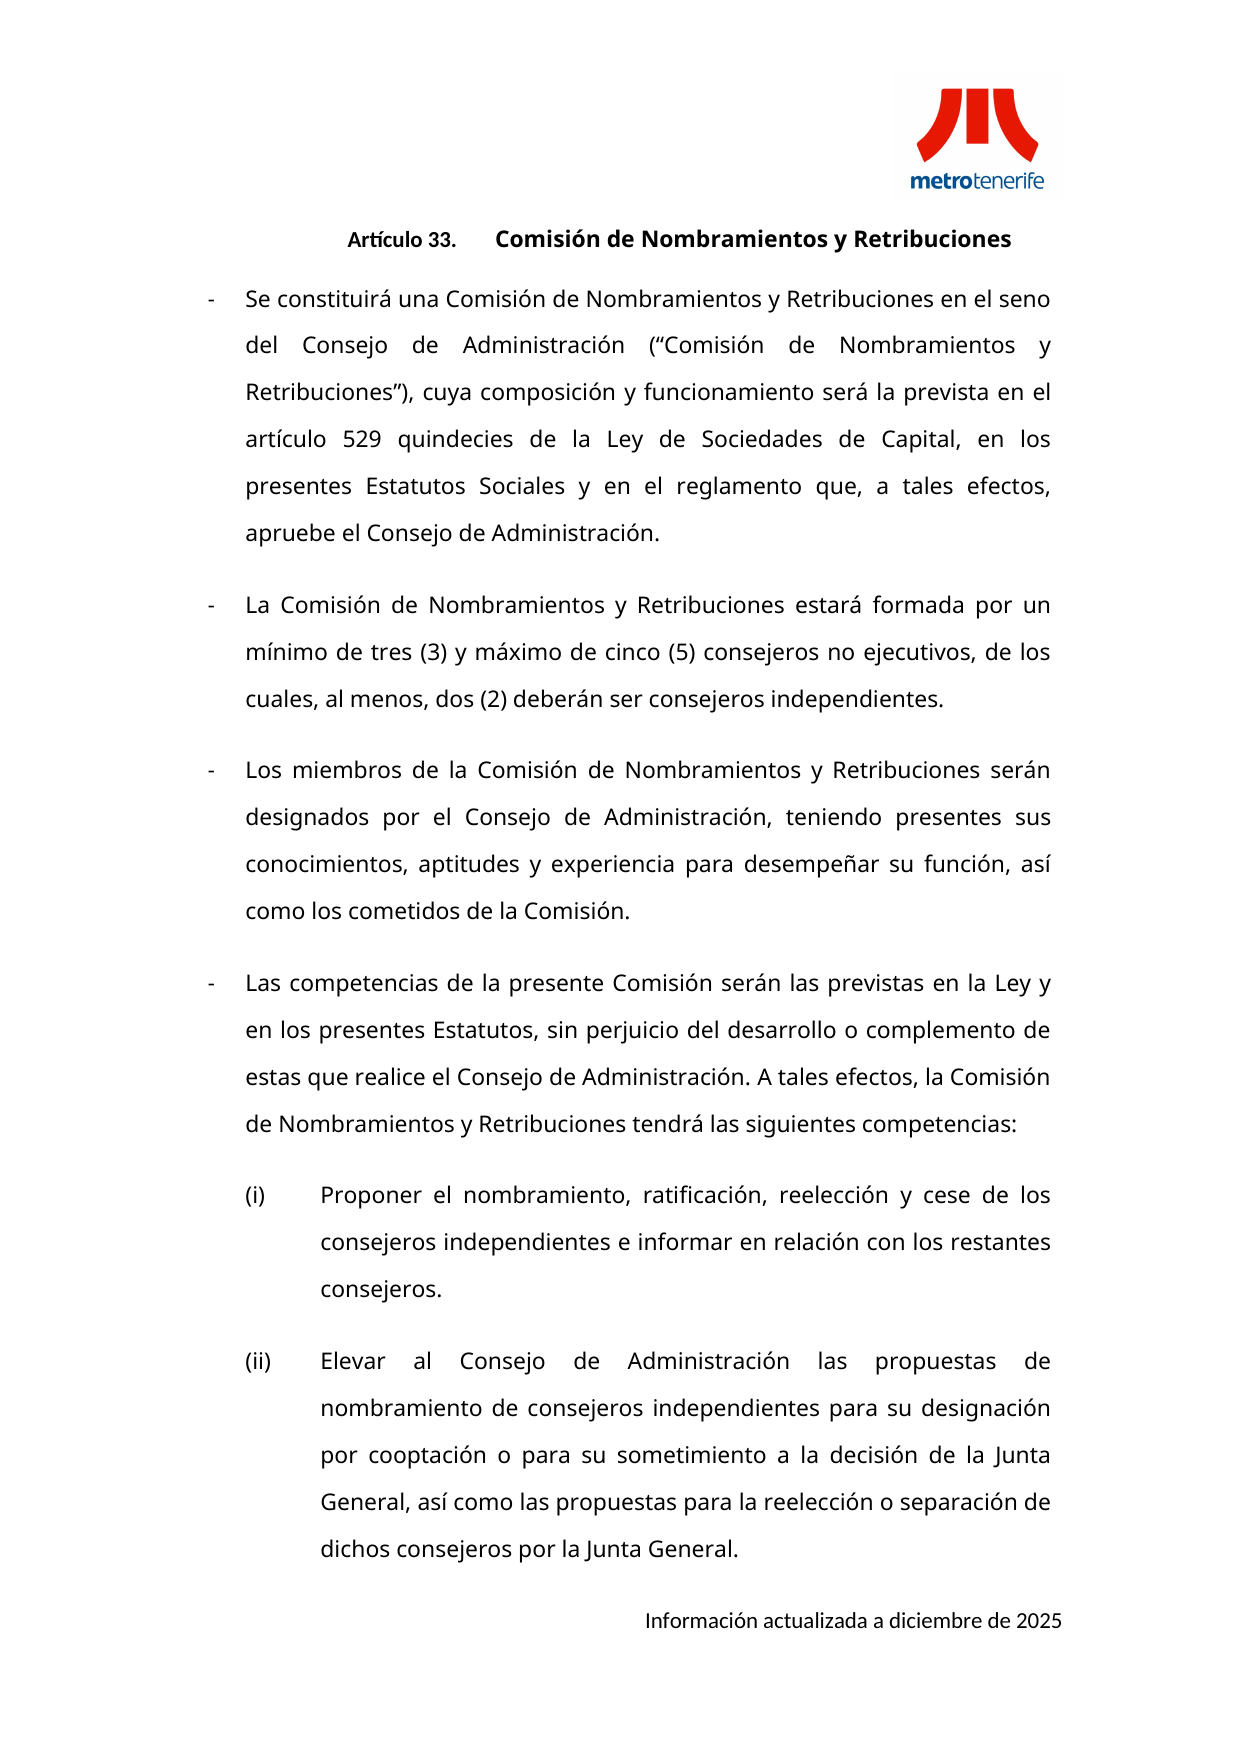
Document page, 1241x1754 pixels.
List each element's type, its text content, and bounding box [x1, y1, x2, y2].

table_cell TÍTULO I. DENOMINACIÓN, OBJETO, MEDIOS PROPIOS, DURACIÓN Y DOMICILIO Denominación social y régimen legal La sociedad mercantil “METROPOLITANO DE TENERIFE, S.A” (en adelante, “la Sociedad”) se regirá por los presentes Estatutos Sociales y, en cuanto no esté previsto en ellos, por las disposiciones legales ordenadoras del régimen jurídico de las Sociedades Anónimas, especialmente el Real Decreto Legislativo 1/2010, de 2 de julio por el que se aprueba el texto refundido de la Ley de Sociedades de Capital (en adelante “Ley de Sociedades de Capital”) y el Real Decreto 1784/1996, de 19 de julio, por el que se aprueba el Reglamento del Registro Mercantil. Objeto social La Clasificación Nacional de Actividades Económicas (C.N.A.E) correspondiente a las actividades del objeto social, y que son: 4931.- Transporte terrestre urbano y suburbano de pasajeros, que se designa como principal. 4910.- Transporte interurbano de pasajeros por ferrocarril. 7112.- Servicios técnicos de ingeniería y otras actividades relacionadas con el asesoramiento técnico. La sociedad tiene por objeto social la planificación, diseño, construcción, puesta en marcha, operación y mantenimiento de ferrocarriles. Asimismo, se incluye en el objeto las actividades de generación de energía, asesoramiento tecnológico y sistemas de comunicaciones, ya sea directamente o en colaboración con terceros. La gestión y rentabilización de su patrimonio por cualquier medio y cualquier actividad comercial accesoria que permita mejorar la cuenta de resultado de la sociedad. La actividad de la Sociedad se desarrollará tanto a nivel nacional como internacional. Quedan excluidas del objeto social todas aquellas actividades para cuyo ejercicio la Ley exija requisitos especiales que no queden cumplidos por esta Sociedad. Medio propio y servicio técnico Al ostentar el Excmo. Cabildo Insular de Tenerife sobre la Sociedad un control análogo al que tiene sobre sus propios servicios, de conformidad con lo dispuesto en el artículo 32 de la Ley 9/2017, de 8 de noviembre, de la Ley de Contratos del Sector Público, la Sociedad tendrá el carácter de medio propio personificado y servicio técnico de aquella Corporación Insular, quien le podrá encargar cualesquiera actividades comprendidas o relacionadas con su objeto social, de conformidad con el siguiente régimen y, en todo caso, con lo previsto en el precepto mencionado: - Los encargos se efectuarán expresamente por el órgano competente de la institución insular, en función de la materia y la cuantía y no tendrán la consideración jurídica de contrato. - En los encargos que se efectúen por la Corporación Insular se hará constar la prestación que se le encomiende, incluyendo, en su caso, la forma o condiciones de su prestación. - En el encargo constará el plazo de vigencia del mismo y la fecha de su inicio; pudiendo aquel plazo, en su caso, ser prorrogado por decisión del órgano competente del Excmo. Cabildo Insular de Tenerife. - Deberá constar la compensación tarifaria que se transfiera a la sociedad para la ejecución del encargo, y, en su caso, las anualidades en que se financie con sus respectivas cuantías, incluyendo los gastos de gestión a percibir por la Sociedad. La compensación tarifaria se establecerá de conformidad con las previsiones del artículo 32.2 a) de la Ley 9/2017 de Contratos del Sector Público. – Se precisará acuerdo del Consejo de Administración de la Sociedad, quedando enterado del encargo efectuado o, en casos de urgencia, de la Gerencia, dando cuenta a aquel Consejo en la primera sesión que celebre. - El encargo será formalizado en documento que establecerá el plazo de duración del mismo y será publicado en la Plataforma de Contratación correspondiente en los supuestos en que su importe fuera superior a 50.000 euros, impuestos excluidos. - El encargo se extinguirá por el transcurso del plazo de vigencia del mismo, o, en su caso, de su prórroga o prórrogas y en aquellos otros casos en que el órgano competente de la Corporación Insular así lo acuerde. La Sociedad no podrá participar en las licitaciones públicas convocadas por el Excmo. Cabildo Insular de Tenerife, sin perjuicio de que, cuando no concurra ningún licitador, pueda encargársele la ejecución de la prestación objeto de las mismas. Duración de la sociedad La duración de la Sociedad será de 50 años contados desde el 2 de junio de 2003, fecha en la que se inscribió como sociedad de economía mixta en el Registro mercantil. Nacionalidad, domicilio social La Sociedad tiene nacionalidad española y el domicilio se fija en Carretera General La Cuesta-Taco, 124, C.P.38108, San Cristóbal de La Laguna, Santa Cruz de Tenerife. El órgano de administración de la Sociedad será competente para establecer sucursales, agencias o delegaciones donde tenga por conveniente, tanto en territorio nacional como en el extranjero, así como para decidir sobre su cierre o traslado. El órgano de administración será competente para acordar el traslado del domicilio social dentro del territorio nacional. TÍTULO II. CAPITAL SOCIAL Y ACCIONES Capital social El capital social asciende a sesenta y nueve millones doscientos mil euros (69.200.000,00€), estando totalmente suscrito y desembolsado. Acciones El capital social está representado por sesenta y nueve mil doscientas (69.200) acciones nominativas, de clase y serie única, numeradas correlativamente de la 1 a la 69.200 todas ellas inclusive, acumulables e indivisibles y con un valor nominal de mil euros (1.000€) cada una de ellas, íntegramente suscritas y desembolsadas. Las acciones están representadas por medio de títulos, que podrán ser unitarios o múltiples. La Sociedad llevará un Libro de Registro de Acciones nominativas, en el que se harán constar la titularidad originaria y las sucesivas transmisiones, voluntarias o forzosas de las acciones, así como la constitución de derechos reales y otros gravámenes sobre las mismas. En cada anotación se indicará el nombre, apellidos, razón o denominación social, en su caso, nacionalidad y domicilio de los sucesivos titulares. Transmisión de acciones La transmisión de acciones se regirá por las disposiciones previstas a tal efecto en la Ley de Sociedades de Capital. Representación y título de las acciones Las acciones estarán representadas por medio de títulos nominativos, que podrán ser simples o múltiples. Indivisibilidad de las acciones Las acciones son indivisibles y la Sociedad no reconoce para cada una más de un propietario, el cual quedará sujeto a los presentes Estatutos y a los acuerdos sociales que legalmente se adopten. Emisión de obligaciones y otros títulos. Mediante acuerdo de la Junta General adoptado con los requisitos establecidos la Ley de Sociedades de Capital, podrán emitirse por la Sociedad obligaciones y otros títulos similares con sujeción a los preceptos legales reguladores de la materia. TÍTULO III. GOBIERNO Y ADMINISTRACIÓN DE LA SOCIEDAD Órganos de administración El gobierno y administración de la sociedad estará a cargo de los siguientes órganos: La Junta General. El Consejo de Administración. La Gerencia. CAPÍTULO I.- DE LA JUNTA GENERAL Junta General Los accionistas constituidos en Junta General debidamente convocada decidirán por mayoría en los asuntos propios de la competencia de la Junta. Cada acción da derecho a un voto. Todos los accionistas, incluso los disidentes y los no asistentes a la reunión quedan sometidos a los acuerdos de la Junta General, sin perjuicio de los derechos y acciones que la Ley les reconoce. Atribuciones de la Junta General Las Juntas Generales, tanto ordinarias como extraordinarias, se encuentran investidas de la más amplia soberanía para conocer de todos los asuntos sociales sin más limitaciones que las que se derivan de la competencia atribuida a otros órganos rectores por la legislación vigente y los presentes Estatutos. Es competencia de la Junta General deliberar y acordar sobre los siguientes asuntos: Aprobar las cuentas anuales, la aplicación del resultado y la aprobación de la gestión social. Designar el tipo de órgano de Administración. Nombrar y separar los miembros del órgano de administración, liquidadores y, en su caso, de los auditores de cuentas, así como el ejercicio de la acción social de responsabilidad contra cualquiera de ellos. Fijar las dietas de los miembros del Consejo de Administración, del Secretario, así como de los miembros de la Comisión de Auditoría y de la Comisión de Nombramiento y Retribuciones, que percibirán como retribución por asistencia a sus reuniones. Fijar el importe máximo de la remuneración anual del conjunto de los consejeros de la Sociedad que tuvieran derecho a percibir en su condición de tales. Modificar los Estatutos de la Sociedad. Aumentar o disminuir el capital social. Emitir obligaciones o suscribir préstamos. Suspender o limitar el derecho de suscripción preferente y de asunción preferente. Adquirir, enajenar o aportar a otra sociedad activos esenciales de la Sociedad. Se presume el carácter esencial del activo cuando el importe de la operación supere el veinticinco por ciento del valor de los activos que figuren en el último balance aprobado. Aprobar y modificar los planes y proyectos generales de los servicios que supongan una modificación de las líneas de metro ligero existentes, incluidas las ampliaciones o el establecimiento de nuevas líneas. La transformación, fusión, escisión y disolución de la Sociedad, o la cesión global de activo y pasivo y el traslado de domicilio al extranjero. La disolución de la sociedad La aprobación del balance final de liquidación. Cualquier otra que la Ley de Sociedades de Capital o los Estatutos atribuyan a la Junta General. Además, la Junta General podrá impartir instrucciones al órgano de administración o someter a autorización la adopción por dicho órgano de decisiones o acuerdos sobre determinados asuntos de gestión, sin perjuicio de lo dispuesto en el artículo 234 de la Ley de Sociedades de Capital. Clases de Juntas Generales Las Juntas Generales podrán ser ordinarias o extraordinarias. Junta General Ordinaria La Junta General Ordinaria, previamente convocada al efecto, se reunirá necesariamente dentro de los seis (6) primeros meses de cada ejercicio, para, en su caso, aprobar la gestión social, las cuentas del ejercicio anterior y resolver sobre la aplicación del resultado, pudiendo, asimismo, tratar cualquier otro asunto que se hubiera incluido en el orden del día. La Junta General Ordinaria será válida, aunque haya sido convocada o, se celebre, fuera de plazo. Junta General Extraordinaria La Junta General Extraordinaria es cualquier otra que no sea definida como Junta General Ordinaria. Los administradores podrán convocar Junta General Extraordinaria siempre que lo estimen necesario o conveniente. Convocatoria La Junta General será convocada mediante anuncio publicado en la página web de la Sociedad, si esta hubiera sido creada, inscrita y publicada en los términos del artículo 11 bis de la Ley de Sociedades de Capital. Cuando la Sociedad no hubiera acordado la creación de su página web o ésta todavía no estuviera debidamente inscrita y publicada, la convocatoria se realizará por telegrama o burofax con certificado de contenido, con acuse de recibo, o por correo electrónico remitido a la dirección de correo electrónico de cada accionista que conste en el Libro Registro de Acciones nominativas complementado con algún procedimiento que asegure la recepción del anuncio por todos los accionistas, bien mediante uso de firma electrónica, bien mediante confirmación de lectura u otros medios que permitan obtener prueba de la remisión y recepción de la comunicación remitida. El anuncio expresará el nombre de la Sociedad, la fecha y hora de la reunión en primera convocatoria, así como el orden del día, en el que figurarán los asuntos a tratar, el cargo de la persona o personas que realicen la convocatoria, la forma de celebración (presencial o telemática) y, en su caso, el lugar de la reunión. Podrá, asimismo, hacerse constar la fecha, hora y lugar en que, si procede, se reunirá la Junta en segunda convocatoria. Entre la primera y segunda reunión deberá mediar, por lo menos, un plazo de veinticuatro horas. Lo dispuesto en el artículo se entiende sin perjuicio del cumplimiento de los específicos requisitos legalmente fijados para la convocatoria de la Junta por razón de los asuntos a tratar, o de otras circunstancias previstas en la normativa aplicable. La convocatoria de la Junta General habrá de hacerse por el órgano de administración o, en su caso, por los liquidadores de la sociedad, debiendo existir un plazo de, al menos, un mes entre la convocatoria y la fecha prevista para la celebración de la reunión, salvo que la naturaleza de los acuerdos incluidos en el orden del día requiera un plazo mayor conforme a la legislación aplicable. Queda a salvo lo establecido para el complemento de la convocatoria en el artículo 172 de la Ley de Sociedades de Capital. Junta Universal No obstante lo establecido anteriormente, la Junta General quedará válidamente constituida para tratar cualquier asunto, sin necesidad de previa convocatoria, siempre que esté presente o representado todo el capital social y todos los concurrentes acepten por unanimidad la celebración y el orden del día de la misma. La Junta Universal podrá reunirse en cualquier lugar del territorio nacional o del extranjero. Información El derecho de información se ejercerá en la forma prevista en la Ley de Sociedades de Capital. Asistencia y representación Todos los accionistas cuyas acciones figuren inscritas en el Libro Registro de Acciones nominativas con cinco días de antelación a la fecha en que haya de celebrarse la Junta General, podrán asistir a la Junta General. El órgano de administración deberá asistir a la Junta General. Asimismo, podrán asistir a las Juntas Generales los directores, gerentes o técnicos de la Sociedad y demás personas que el órgano de administración autorice al efecto. Cabe la posibilidad de asistencia a la Junta por medios telemáticos, garantizando, para ello, la identidad del sujeto y lo dispuesto en la Ley de Sociedades de Capital, en cuanto a la descripción en la convocatoria de la Junta de los plazos, formas y modos de ejercicio de los derechos de los accionistas para permitir el ordenado desarrollo de la Junta. Todo accionista podrá hacerse representar en la Juntas por medio de otra persona, aunque ésta no sea accionista. La representación deberá conferirse por escrito y con carácter especial para cada Junta. Constitución de la Junta General. La Junta General quedará válidamente constituida, en primera convocatoria, cuando los accionistas presentes o representados, posean, al menos, el veinticinco por ciento (25%) del capital suscrito con derecho a voto. En segunda convocatoria será válida la reunión de la Junta cualquiera que sea el capital concurrente. No obstante lo dispuesto en el párrafo anterior para que la Junta pueda acordar válidamente el aumento o reducción del capital y cualquier otra modificación de los estatutos sociales, la emisión de obligaciones, la supresión o limitación del derecho de adquisición preferente de nuevas acciones, así como la transformación, la fusión la escisión, la cesión global del activo y pasivo y el traslado del domicilio al extranjero, será necesaria en primera convocatoria la concurrencia accionistas presentes o representados que posean al menos, el cincuenta por ciento (50%) del capital suscrito con derecho a voto. En segunda convocatoria será suficiente la concurrencia del veinticinco (25%) de dicho capital. Régimen de mayorías Los acuerdos sociales se adoptarán por mayoría simple de los votos de los accionistas presentes o representados en la junta, entendiéndose adoptado un acuerdo cuando obtenga más votos a favor que en contra del capital presente o representado. No obstante, lo anterior para la adopción de los acuerdos a que se refiere el artículo 20º B) de los presentes Estatutos Sociales, si el capital presente o representado supera el cincuenta por ciento bastará con que el acuerdo se adopte por mayoría absoluta. Sin embargo, se requerirá el voto favorable de los dos tercios del capital presente o representado en la junta cuando en segunda convocatoria concurran accionistas que representen el veinticinco por ciento o más del capital suscrito con derecho de voto sin alcanzar el cincuenta por ciento. Celebración de la Junta General Las Juntas Generales se celebrarán en la localidad donde la Sociedad tenga su domicilio en el día señalado en la convocatoria, pudiendo ser prorrogadas sus sesiones durante uno o más días consecutivos. La asistencia a la Junta podrá realizarse bien acudiendo al lugar en que vaya a realizarse la reunión, bien a otros lugares conectados con aquél por sistemas de videoconferencia que permitan el reconocimiento e identificación de los asistentes, la permanente comunicación entre los concurrentes, independientemente del lugar en que se encuentren, así como la intervención y emisión del voto en tiempo real. La convocatoria indicará la posibilidad de asistencia mediante videoconferencia, especificando la forma en que podrá efectuarse, todo ello de conformidad con lo previsto en el artículo 182 de la Ley de Sociedades de Capital. Para la asistencia a la Junta General bastará ser titular de una acción. Junta General convocada exclusivamente telemática Será posible la convocatoria por parte de los administradores de Juntas para ser celebradas sin asistencia física de los accionistas o sus representantes. Las juntas exclusivamente telemáticas se someterán a las reglas generales aplicables a las Juntas presenciales, adaptadas en su caso a las especialidades que derivan de su naturaleza. La celebración de la Junta exclusivamente telemática estará supeditada en todo caso a que la identidad y legitimación de los accionistas y de sus representantes se halle debidamente garantizada y a que todos los asistentes puedan participar efectivamente en la reunión mediante medios de comunicación a distancia apropiados, como audio o video, complementados con la posibilidad de mensajes escritos durante el transcurso de la junta, tanto para ejercitar en tiempo real los derechos de palabra, información, propuesta y voto que les correspondan, como para seguir las intervenciones de los demás asistentes por los medios indicados. A tal fin, los administradores deberán implementar las medidas necesarias con arreglo al estado de la técnica y a las circunstancias de la Sociedad, especialmente el número de sus accionistas. El anuncio de convocatoria informará de los trámites y procedimientos que habrán de seguirse para el registro y formación de la lista de asistentes, para el ejercicio por estos de sus derechos y para el adecuado reflejo en el acta del desarrollo de la Junta. La asistencia no podrá supeditarse en ningún caso a la realización del registro con una antelación superior a una (1) hora antes del comienzo previsto de la reunión. Las respuestas a los accionistas o sus representantes que ejerciten su derecho de información durante la Junta se regirán por lo previsto en el artículo 182 de la Ley de Sociedades de Capital. La junta exclusivamente telemática se considerará celebrada en el domicilio social con independencia de dónde se halle el presidente de la junta. Actas y Certificaciones de la Junta Las Actas de las Juntas Generales se extenderán en el correspondiente Libro llevado al efecto. Las certificaciones de las actas serán expedidas por el Secretario o en su defecto, por el Vicesecretario del Consejo de Administración, si lo hubiera, con el visto bueno del Presidente o Vicepresidente del Consejo de Administración, según proceda. Sociedad Unipersonal Si la Sociedad tuviere el carácter de unipersonal, el accionista único ejercerá las competencias de la Junta General, en cuyo caso sus decisiones se consignarán en acta, bajo su firma o al de su representante, pudiendo ser ejecutadas y formalizadas por el propio accionista único o por los consejeros de la Sociedad. En el supuesto de que el accionista único de la Sociedad fuera el Excmo. Cabildo Insular de Tenerife, se tendrán en cuenta las siguientes particularidades: la Junta General será el Pleno del Excmo. Cabido Insular de Tenerife, el cual designará los miembros de su Consejo de Administración, de conformidad con lo establecido en el artículo 28.5 del texto refundido del Reglamento Orgánico del Excmo. Cabildo Insular de Tenerife, publicado en el Boletín Oficial del Canarias el 26 de septiembre de 2019; Asimismo, se entenderá que los acuerdos de la Junta se adoptarán de conformidad con el régimen de mayorías previsto a estos efectos en el Pleno del Excmo. Cabildo Insular de Tenerife. actuará como Presidente de la Junta quien ostente el cargo de Presidente del Excmo. Cabildo Insular de Tenerife, o quien haga sus veces, y como Secretario de la misma, quien asuma las funciones de Secretaría del Pleno del Excmo. Cabildo Insular de Tenerife; el Presidente de la Junta abrirá la sesión, la dará por finalizada y dirigirá los debates. El Secretario de la Junta levantará acta de la sesión en la que hará constar, al menos, el lugar, la fecha, la hora, el orden del día, los acuerdos que se adopten sobre cada punto del orden del día y cualquier incidencia de la sesión que considere conveniente; en lo referente a la constitución de la Junta General, Ordinaria o Extraordinaria, ésta quedará válidamente constituida siempre y cuando se cumplan los requisitos a este efecto previstos para la constitución del Pleno del Excmo. Cabildo Insular de Tenerife. Régimen supletorio En todo lo no previsto en estos Estatutos será de aplicación a la Junta General lo dispuesto en la Ley. CAPITULO II.- DEL CONSEJO DE ADMINISTRACIÓN Concepto y composición El Consejo de Administración será el órgano de gestión y representación permanente de la Sociedad y estará formado por vocales consejeros en número de cinco (5) miembros como mínimo y doce (12) como máximo, presididos por el Presidente o, en su defecto, por el Vicepresidente del Consejo y cuya fijación de número y designación corresponde a la Junta General. La elección de los Consejeros, que no precisarán ser accionistas, se realizará por la Junta General, sin perjuicio de lo previsto, en su caso, en el artículo 25 de los presentes Estatutos. Remuneración de los Consejeros El cargo de administrador será retribuido. El sistema de remuneración de los consejeros, en su condición de tales, consistirá en dietas de asistencia a las sesiones del Consejo de Administración, siendo el importe de estas determinado por la Junta General. Adicionalmente, se establece que los miembros de las comisiones de Auditoría y Nombramientos y Retribuciones percibirán dietas por la asistencia a las sesiones de las mismas. El importe máximo de la retribución anual del conjunto de los consejeros por el concepto establecido en el apartado anterior será fijado por la Junta General y permanecerá vigente en tanto no se apruebe su modificación por un nuevo acuerdo de la Junta General. Nombramiento de Presidente y Vicepresidente del Consejo de Administración El Presidente y el Vicepresidente del Consejo de Administración serán aquellos que a tal efecto sean nombrados por la Junta General de Accionistas. Secretaría del Consejo de Administración La Secretaría del Consejo será desempeñada por una persona que, con probada capacidad e idoneidad, designe libremente el Consejo y, en su caso, por un Vicesecretario. El Secretario o, en su caso, el Vicesecretario, en las sesiones del Consejo de Administración, tendrá derecho a voz, pero no a voto. Si no concurriere el Secretario ni el Vicesecretario a alguna reunión del Consejo de Administración, le sustituirá el Consejero de menor edad, de entre los asistentes a la reunión. Consejero Delegado El Consejo de Administración podrá designar, de entre los miembros, un Consejero Delegado, que actuará de acuerdo con el régimen que prevea el acuerdo de la delegación. El cargo de Consejero Delegado podrá ser retribuido mediante una cantidad fija anual que será determinada para cada ejercicio por acuerdo de la Junta General. La delegación permanente de alguna facultad del Consejo de Administración en uno o varios consejeros delegados y la designación del o los consejeros que hayan de ocupar tales cargos requerirán para su validez el voto favorable de las dos terceras partes de los componentes del Consejo de Administración y no producirán efecto alguno hasta su inscripción en el Registro Mercantil. Cuando un miembro del Consejo de Administración sea nombrado consejero delegado o se le atribuyan funciones ejecutivas en virtud de otro título, será necesario que se celebre un contrato entre este y la Sociedad que deberá ser aprobado previamente por el Consejo de Administración con el voto favorable de las dos terceras (2/3) partes de sus miembros. El consejero afectado deberá abstenerse de asistir a la deliberación y de participar en la votación. El contrato aprobado deberá incorporarse como anejo al acta de la sesión. Comisión de Auditoría Se constituirá una comisión de auditoría (“Comisión de Auditoría”) en el seno del Consejo de Administración, cuya composición y funcionamiento será la prevista en el artículo 529 quaterdecies de la Ley de Sociedades de Capital, en los presentes Estatutos Sociales y en el reglamento que, a tales efectos, apruebe el Consejo de Administración. La Comisión de Auditoria estará formada por un mínimo de tres (3) y máximo de cinco (5) consejeros no ejecutivos, de los cuales, al menos, dos (2) deberán ser consejeros independientes. Los miembros de la Comisión de Auditoría serán designados por el Consejo de Administración, teniendo presentes los conocimientos, aptitudes y experiencia en materia de contabilidad, auditoría y gestión de riesgos, tanto financieros como no financieros, de los consejeros y los cometidos de la Comisión. Las competencias de la Comisión serán las previstas en el artículo 529 quaterdecies de la Ley de Sociedades de Capital y en los presentes Estatutos, sin perjuicio del desarrollo o complemento de estas que realice el Consejo de Administración a través del reglamento de la Comisión de Auditoría. A tales efectos, la Comisión de Auditoría tendrá, entre otras, las siguientes competencias: Informar en la Junta General, a través de su Presidente, sobre el estado del control de la Sociedad y las actividades de la Comisión durante el ejercicio, y sobre las cuestiones que en aquélla planteen los accionistas en materias de la competencia de la Comisión. Proponer al Consejo de Administración, para su sometimiento a la Junta General, el nombramiento, reelección o sustitución de los auditores de cuentas externos, así como las condiciones de su contratación, el alcance de su mandato profesional, la supervisión de las actividades ajenas a la propia auditoría de cuentas y la garantía de la independencia del auditor externo. En relación con el auditor externo: Examinar, en caso de renuncia del auditor externo, las circunstancias que la hubieran motivado. Velar por la independencia del auditor externo, así como por que la retribución del mismo por su trabajo no comprometa su calidad ni su independencia. Supervisar que la Sociedad comunique como información privilegiada o relevante (según proceda) a la Comisión Nacional del Mercado de Valores el cambio de auditor y lo acompañe de una declaración sobre la eventual existencia de desacuerdos con el auditor saliente y, si hubieran existido, de su contenido. Asegurar que el auditor externo mantenga anualmente una reunión con el pleno del Consejo de Administración para informarle sobre el trabajo realizado y sobre la evolución de la situación contable y de riesgos de la Sociedad. Supervisar el cumplimiento del contrato de auditoría, procurando que la opinión sobre las cuentas anuales y los contenidos principales del informe de auditoría sean redactados de forma clara y precisa. Asegurar que la Sociedad y el auditor externo respetan las normas vigentes sobre prestación de servicios distintos a los de auditoría, los límites a la concentración del negocio del auditor y, en general, las demás normas sobre independencia de los auditores. Establecer y mantener las oportunas relaciones con el auditor externo para recibir información sobre aquellas cuestiones que puedan suponer una amenaza para su independencia, para su examen por la Comisión, y cualesquiera otras relacionadas con el proceso de desarrollo de la auditoría de cuentas, y, cuando proceda, la autorización de los servicios distintos de los prohibidos, en los términos contemplados en la ley, así como aquellas otras comunicaciones previstas en la legislación de auditoría de cuentas y en las normas de auditoría. En todo caso, la Comisión de Auditoría deberá recibir anualmente del auditor de cuentas la declaración de su independencia en relación con la entidad o entidades vinculadas a esta directa o indirectamente, así como la información detallada e individualizada de los servicios adicionales de cualquier clase prestados y los correspondientes honorarios percibidos de estas entidades por el citado auditor, o por las personas o entidades vinculados a este de acuerdo con lo dispuesto en la normativa vigente. Emitir anualmente, con carácter previo a la emisión del informe de auditoría de cuentas, un informe en el que se expresará una opinión sobre la independencia de los auditores de cuentas o sociedades de auditoría. Este informe deberá pronunciarse, en todo caso, sobre la prestación de los servicios adicionales a que hace referencia el apartado anterior. Proponer al Consejo de Administración la aprobación del informe anual de la Comisión de Auditoría. Conocer, supervisar y evaluar el proceso de elaboración y la integridad de la información financiera y no financiera, así como los sistemas de control y gestión de riesgos financieros y no financieros relativos a la Sociedad y, en su caso, al grupo, —incluyendo los operativos, tecnológicos, legales, sociales, medioambientales, políticos y reputacionales o relacionados con la corrupción— revisando el cumplimiento de los requisitos normativos, la adecuada delimitación del perímetro de consolidación y la correcta aplicación de los criterios contables. Servir de canal de comunicación entre el Consejo de Administración y los auditores externos e internos, evaluar los resultados de los informes de auditoría y el cumplimiento de las observaciones y conclusiones formuladas, así como discutir con los auditores de cuentas las debilidades significativas del sistema de control interno detectadas en el desarrollo de la auditoría. Velar por la fiabilidad y transparencia de la información interna y externa sobre resultados y actividades de la Sociedad y, en particular, verificar la integridad y la consistencia de los estados financieros de la Sociedad, así como las cuentas anuales, la memoria y el informe de gestión, con carácter previo a su aprobación o propuesta por el Consejo de Administración y a su publicación, y supervisar la política de la Sociedad en relación con los folletos de emisión y otras modalidades de información pública. Velar por que las cuentas anuales que el Consejo de Administración presente a la Junta General se elaboren de conformidad con la normativa contable. En aquellos supuestos en que el auditor de cuentas haya incluido en su informe de auditoría alguna salvedad, el presidente de la Comisión de Auditoría deberá explicar con claridad en la Junta General el parecer de la Comisión sobre su contenido y alcance, poniéndose a disposición de los accionistas en el momento de la publicación de la convocatoria de la Junta General, junto con el resto de propuestas e informes del Consejo de Administración, un resumen de dicho parecer. Supervisar las actividades de la auditoría interna de la Sociedad y de, en su caso, sus filiales, aprobar su plan anual de trabajo, y la memoria o el informe anual de actividades, así como la aprobación o modificación de la Política de la función de auditoría interna, que contendrá sus funciones y competencias. La Comisión de Auditoría se reunirá periódicamente en función de las necesidades y, al menos, cuatro veces al año. El secretario de la Comisión convocará sus reuniones, por orden del presidente, con una antelación mínima de ocho (8) días, excepto en el caso de sesiones de carácter urgente. Para el cumplimiento de sus funciones la Comisión tendrá a su disposición los medios necesarios para un funcionamiento independiente. La Comisión adoptará sus acuerdos por mayoría absoluta de votos de los miembros presentes o representados en la reunión. En caso de empate, el Presidente de la Comisión tendrá voto de calidad. Comisión de Nombramientos y Retribuciones Se constituirá una Comisión de Nombramientos y Retribuciones en el seno del Consejo de Administración (“Comisión de Nombramientos y Retribuciones”), cuya composición y funcionamiento será la prevista en el artículo 529 quindecies de la Ley de Sociedades de Capital, en los presentes Estatutos Sociales y en el reglamento que, a tales efectos, apruebe el Consejo de Administración. La Comisión de Nombramientos y Retribuciones estará formada por un mínimo de tres (3) y máximo de cinco (5) consejeros no ejecutivos, de los cuales, al menos, dos (2) deberán ser consejeros independientes. Los miembros de la Comisión de Nombramientos y Retribuciones serán designados por el Consejo de Administración, teniendo presentes sus conocimientos, aptitudes y experiencia para desempeñar su función, así como los cometidos de la Comisión. Las competencias de la presente Comisión serán las previstas en la Ley y en los presentes Estatutos, sin perjuicio del desarrollo o complemento de estas que realice el Consejo de Administración. A tales efectos, la Comisión de Nombramientos y Retribuciones tendrá las siguientes competencias: Proponer el nombramiento, ratificación, reelección y cese de los consejeros independientes e informar en relación con los restantes consejeros. Elevar al Consejo de Administración las propuestas de nombramiento de consejeros independientes para su designación por cooptación o para su sometimiento a la decisión de la Junta General, así como las propuestas para la reelección o separación de dichos consejeros por la Junta General. Establecer un objetivo de representación para el género menos representado en el Consejo de Administración y elaborar orientaciones sobre cómo alcanzar dicho objetivo. Proponer al Consejo para su aprobación la política retributiva de los consejeros y su retribución individual, así como el correspondiente informe anual sobre remuneraciones de los consejeros, que el Consejo someterá a votación de la Junta General, con carácter consultivo. Proponer al Consejo la retribución individual de los consejeros ejecutivos y, en su caso, de los externos, por el desempeño de funciones distintas a las de mero consejero y demás condiciones de sus contratos. Proponer la política de remuneraciones de la alta dirección, entre ellos los directores generales o de quienes desarrollen sus funciones de alta dirección bajo la dependencia directa del consejo, de comisiones ejecutivas o de consejeros delegados, así como la retribución individual y las demás condiciones básicas de sus contratos. La Comisión de Nombramientos y Retribuciones se reunirá cada vez que el Consejo de Administración o su Presidente solicite la emisión de un informe o la adopción de propuestas y, en cualquier caso, siempre que resulte conveniente para el buen fin de sus funciones. El secretario de la Comisión convocará sus reuniones, por orden de su Presidente, con una antelación mínima de ocho (8) días, excepto en el caso de sesiones de carácter urgente. La Comisión adoptará sus acuerdos por mayoría absoluta de votos de los miembros presentes o representados en la reunión. En caso de empate, el Presidente de la Comisión tendrá voto de calidad. Duración del mandato de Consejero Los miembros del Consejo de Administración desempeñarán su cargo por un máximo de seis (6) años, aunque podrán ser reelegidos por igual periodo de duración. Reuniones del Consejo de Administración El Consejo de Administración se reunirá, como mínimo, una vez cada trimestre y siempre que lo disponga el Presidente o el Vicepresidente. Los consejeros que constituyan, al menos, un tercio de los miembros del Consejo de Administración podrán convocarlo, indicando el orden del día para su celebración en la localidad donde radique el domicilio social si, previa petición al Presidente y/o Vicepresidente, éste sin causa justificada no hubiera hecho la convocatoria en el plazo de un mes. Cualquier consejero puede conferir, por escrito, su representación a otro consejero. Convocatoria del Consejo de Administración Las órdenes de las convocatorias serán dispuestas por el Presidente o Vicepresidente del Consejo de Administración, quien señalará el día y la hora en que deben celebrarse acompañando a la misma el orden del día, debiendo ambos ser entregados a los vocales con una antelación de setenta y dos horas, a menos que concurrieran razones de urgencia, en cuyo caso el Presidente o Vicepresidente podrá reducir el plazo. La convocatoria se realizará mediante cualquier procedimiento escrito, como, por ejemplo, carta remitida por correo ordinario, correo electrónico, o telefax, haciéndose constar en ella el orden del día de los asuntos que serán tratados en la reunión. Quórum para la constitución del Consejo de Administración El Consejo de Administración quedará válidamente constituido cuando concurran a la reunión, presentes o representados, como mínimo, la mayoría de los vocales. Será válida la reunión del Consejo de Administración sin necesidad de previa convocatoria cuando estando reunidos todos sus miembros decidan por unanimidad celebrar la sesión. Adopción de acuerdos Los acuerdos se adoptarán por mayoría absoluta de votos de los Consejeros concurrentes a la sesión, decidiendo la Presidencia en casos de empate, y serán inmediatamente ejecutivos. Serán válidos los acuerdos del Consejo de Administración adoptados por videoconferencia o por conferencia telefónica múltiple, siempre que ninguno de los consejeros se oponga a este procedimiento, dispongan de los medios necesarios para ello y se reconozcan recíprocamente, lo cual deberá expresarse en el acta del Consejo de Administración y en la certificación de los acuerdos que se expida. En tal caso, la sesión del Consejo de Administración se considerará única y celebrada en el lugar del domicilio social. La votación por escrito y sin sesión sólo será admitida cuando ningún consejero se oponga a este procedimiento. A estos efectos, la remisión del voto de cada consejero se hará de forma electrónica a la dirección de correo electrónico del Secretario del Consejo de Administración o a la de la propia Sociedad en el plazo de cinco días desde la petición del voto. En estos casos, la sesión del Consejo de Administración se considerará única y celebrada en el lugar del domicilio social y en la fecha de recepción del último de los votos emitidos. Libro de Actas De las sesiones celebradas por el Consejo de Administración, se levantarán las actas pertinentes en el libro abierto al efecto, que firmará el Secretario o Vicesecretario con el visto bueno de la persona que hubiere presidido la sesión. CAPITULO III.- DE LA GERENCIA Facultades del Gerente El Gerente tendrá por función la administración ordinaria de la Sociedad, así como la ejecución de los acuerdos del Consejo de Administración y cualquier función propia de éste que le sea delegada. Nombramiento del Gerente Corresponderá al Consejo de Administración la designación del Gerente, así como la duración del cargo, renovación y retribuciones. El Gerente deberá disponer de una reconocida experiencia como gestor en el sector ferroviario. TÍTULO IV. EJERCICIO SOCIAL Y CUENTAS ANUALES Ejercicio social Los ejercicios económicos de la Sociedad coincidirán con el año natural, cerrándose al treinta uno de diciembre de cada año. Cuentas anuales Todos los años, en el plazo máximo de tres meses contados a partir del cierre del ejercicio social, el Consejo de Administración formulará las cuentas anuales, el informe de gestión, en su caso, y la propuesta de aplicación del resultado, redactados con la máxima claridad para que pueda saberse exactamente la situación económica de la sociedad. Se observará en cuanto a su contenido, verificación, auditoría y demás formalidades, las reglas establecidas por la Ley de Sociedades de Capital. TÍTULO V. DISOLUCIÓN Y LIQUIDACIÓN Artículo 44º. Disolución de la Sociedad La Sociedad se disolverá por las causas legalmente prevista en la Ley de Sociedades de Capital o por acuerdo de la Junta General adoptado con los requisitos de los artículos de la citada Ley que resultaren aplicables. La Junta General designará a los liquidadores. En defecto de tal designación quienes fueran administradores al tiempo de la disolución, quedarán convertidos en liquidadores. La Sociedad disuelta conservará su personalidad jurídica mientras la liquidación se realiza. TÍTULO VI- DISPOSICIONES FINALES Artículo 45º. Ley Aplicable y Jurisdicción Todas las cuestiones que se susciten por la interpretación y aplicación de estos Estatutos en las relaciones entre la Sociedad y los accionistas y entre éstos, por su condición de tales, serán sometidas a la legislación española vigente en cada momento y a la jurisdicción y competencia de Jueces y Tribunales de Santa Cruz de Tenerife. [159, 205, 1063, 1595]
